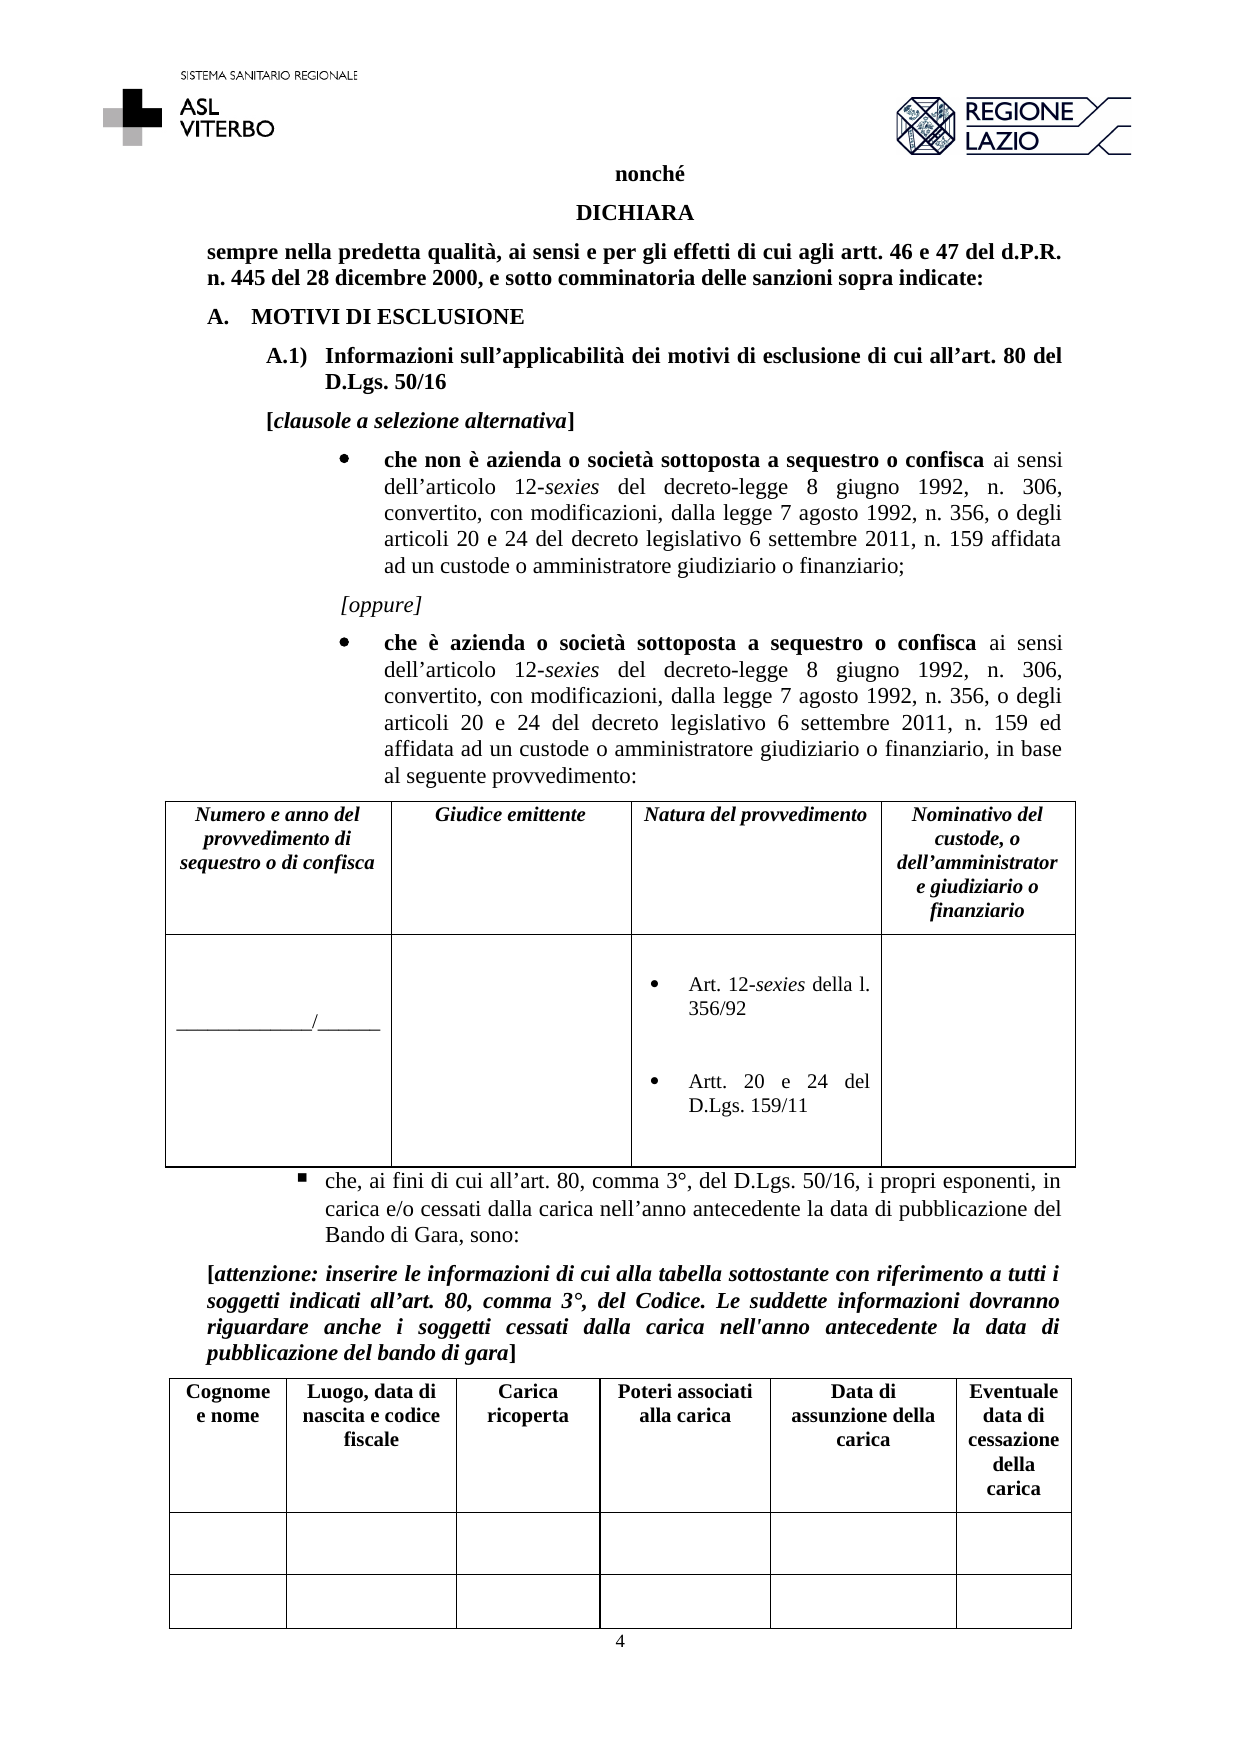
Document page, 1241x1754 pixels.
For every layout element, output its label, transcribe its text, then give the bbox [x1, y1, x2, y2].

table_cell [457, 1513, 599, 1574]
list MOTIVI DI ESCLUSIONE [207, 303, 1063, 329]
table_cell [957, 1513, 1071, 1574]
text nonché [236, 160, 1063, 186]
table_header Luogo, data di nascita e codice fiscale [287, 1379, 456, 1512]
table_cell Art. 12-sexies della l. 356/92 Artt. 20 e 24 del D.Lgs. 159/11 [632, 935, 881, 1166]
table_cell [287, 1575, 456, 1628]
text DICHIARA [207, 199, 1063, 225]
table_header Data di assunzione della carica [771, 1379, 956, 1512]
text [clausole a selezione alternativa] [266, 407, 1063, 433]
table_cell [287, 1513, 456, 1574]
table_cell [771, 1513, 956, 1574]
table_header Numero e anno del provvedimento di sequestro o di confisca [166, 802, 391, 934]
picture [103, 71, 358, 146]
table_header Giudice emittente [392, 802, 631, 934]
list Informazioni sull’applicabilità dei motivi di esclusione di cui all’art. 80 del D.Lgs. 50/16 [266, 342, 1063, 394]
text sempre nella predetta qualità, ai sensi e per gli effetti di cui agli artt. 46 e 47 del d.P.R. n. 445 del 28 dicembre 2000, e sotto comminatoria delle sanzioni sopra indicate: [207, 238, 1063, 291]
table_cell [601, 1513, 770, 1574]
text [oppure] [340, 591, 1063, 617]
table_header Eventuale data di cessazione della carica [957, 1379, 1071, 1512]
table_cell [771, 1575, 956, 1628]
list che è azienda o società sottoposta a sequestro o confisca ai sensi dell’articolo 12-sexies del decreto-legge 8 giugno 1992, n. 306, convertito, con modificazioni, dalla legge 7 agosto 1992, n. 356, o degli articoli 20 e 24 del decreto legislativo 6 settembre 2011, n. 159 ed affidata ad un custode o amministratore giudiziario o finanziario, in base al seguente provvedimento: [340, 629, 1063, 788]
list che non è azienda o società sottoposta a sequestro o confisca ai sensi dell’articolo 12-sexies del decreto-legge 8 giugno 1992, n. 306, convertito, con modificazioni, dalla legge 7 agosto 1992, n. 356, o degli articoli 20 e 24 del decreto legislativo 6 settembre 2011, n. 159 affidata ad un custode o amministratore giudiziario o finanziario; [340, 446, 1063, 578]
table_header Poteri associati alla carica [601, 1379, 770, 1512]
table_header Carica ricoperta [457, 1379, 599, 1512]
list che, ai fini di cui all’art. 80, comma 3°, del D.Lgs. 50/16, i propri esponenti, in carica e/o cessati dalla carica nell’anno antecedente la data di pubblicazione del Bando di Gara, sono: [295, 1168, 1063, 1248]
table_cell [457, 1575, 599, 1628]
table_cell [957, 1575, 1071, 1628]
table_cell _____________/______ [166, 935, 391, 1166]
picture [896, 97, 1132, 155]
table_cell [392, 935, 631, 1166]
table_cell [882, 935, 1075, 1166]
table_cell [170, 1575, 286, 1628]
text [attenzione: inserire le informazioni di cui alla tabella sottostante con riferimento a tutti i soggetti indicati all’art. 80, comma 3°, del Codice. Le suddette informazioni dovranno riguardare anche i soggetti cessati dalla carica nell'anno antecedente la data di pubblicazione del bando di gara] [207, 1260, 1063, 1366]
table_header Cognome e nome [170, 1379, 286, 1512]
table_cell [170, 1513, 286, 1574]
table_header Nominativo del custode, o dell’amministratore giudiziario o finanziario [882, 802, 1075, 934]
table_header Natura del provvedimento [632, 802, 881, 934]
table_cell [601, 1575, 770, 1628]
